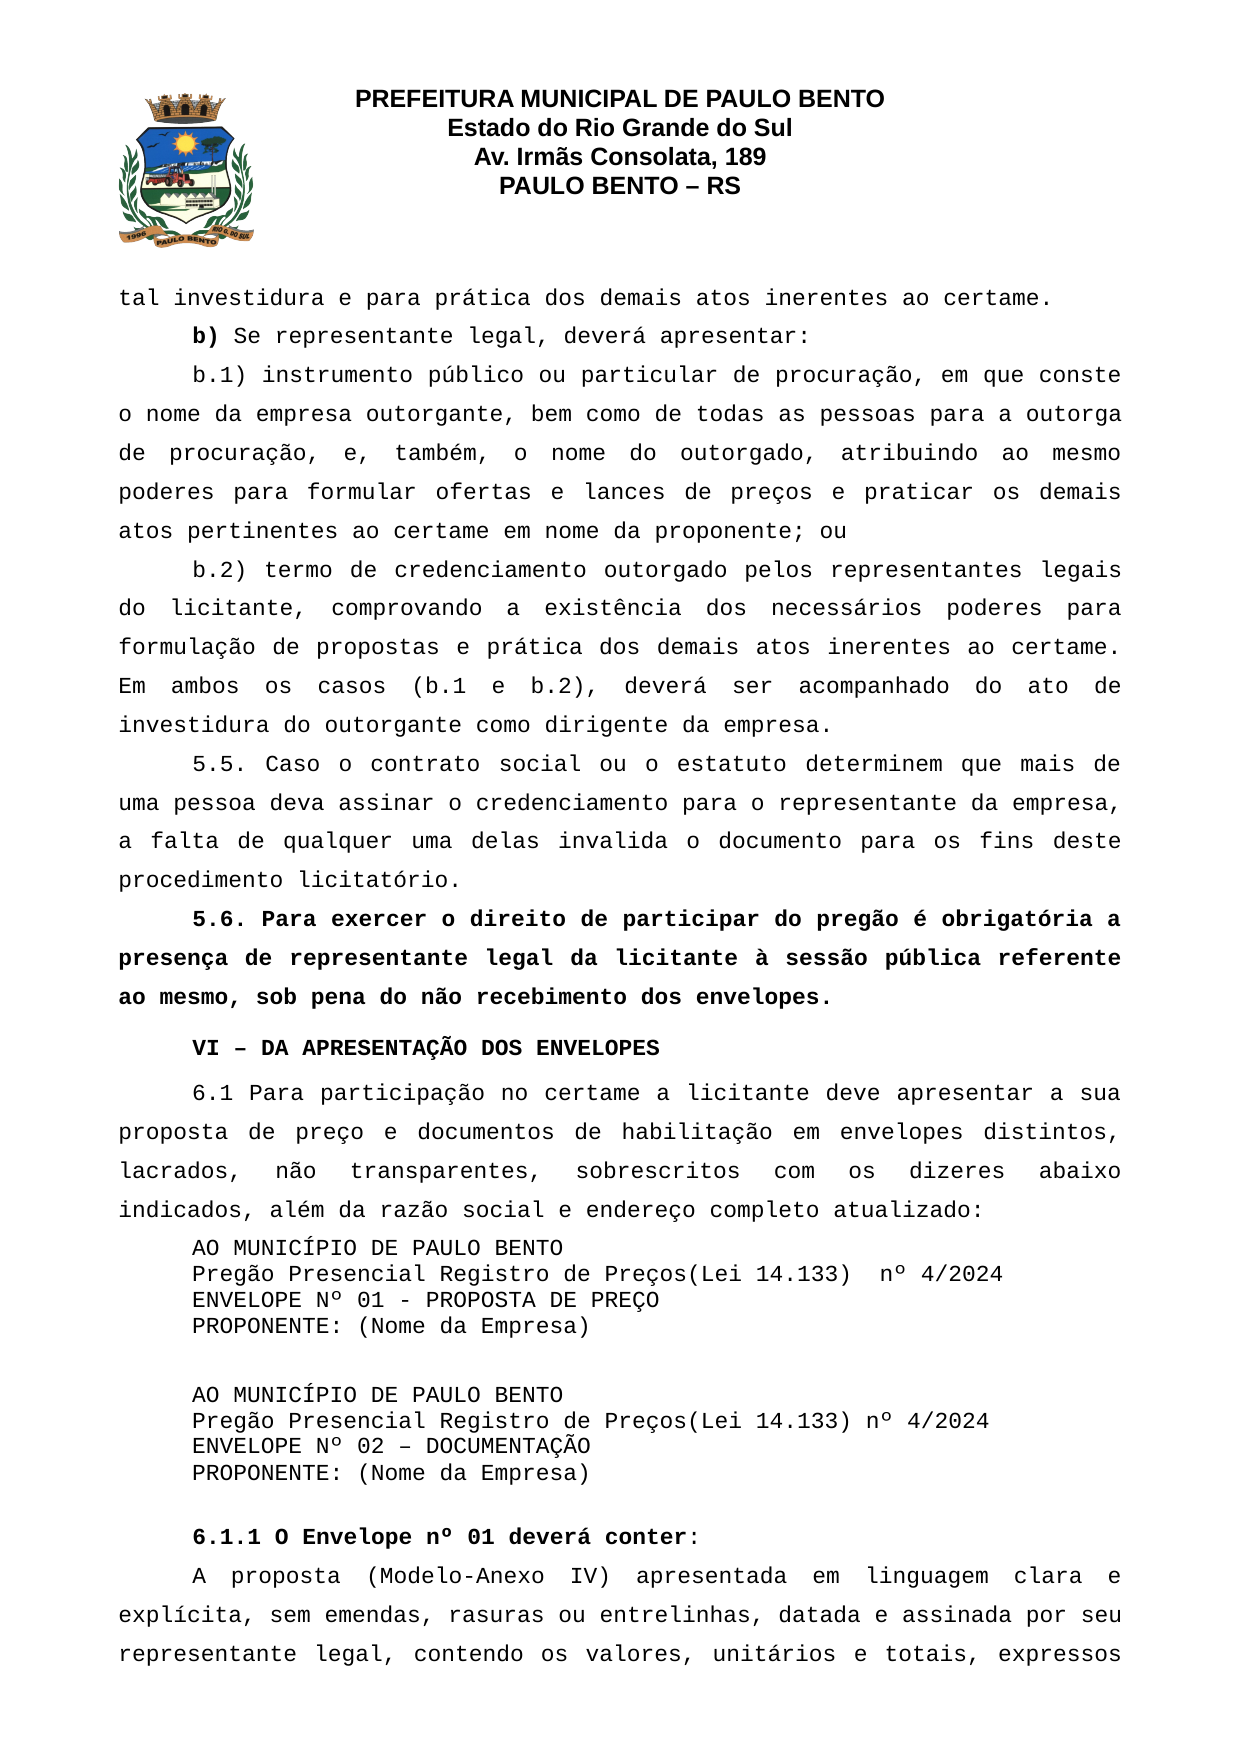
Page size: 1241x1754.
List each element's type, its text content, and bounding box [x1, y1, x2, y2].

text 5.6. Para exercer o direito de participar do pregão é obrigatória a presença de representante legal da licitante à sessão pública referente ao mesmo, sob pena do não recebimento dos envelopes. [118, 908, 1122, 1011]
text PROPONENTE: (Nome da Empresa) [118, 1461, 1122, 1487]
text AO MUNICÍPIO DE PAULO BENTO [118, 1383, 1122, 1409]
text VI – DA APRESENTAÇÃO DOS ENVELOPES [118, 1037, 1122, 1062]
text ENVELOPE Nº 01 - PROPOSTA DE PREÇO [118, 1289, 1122, 1314]
text 6.1.1 O Envelope nº 01 deverá conter: [118, 1526, 1122, 1552]
text 5.5. Caso o contrato social ou o estatuto determinem que mais de uma pessoa deva assinar o credenciamento para o representante da empresa, a falta de qualquer uma delas invalida o documento para os fins deste procedimento licitatório. [118, 752, 1122, 895]
text 6.1 Para participação no certame a licitante deve apresentar a sua proposta de preço e documentos de habilitação em envelopes distintos, lacrados, não transparentes, sobrescritos com os dizeres abaixo indicados, além da razão social e endereço completo atualizado: [118, 1081, 1122, 1224]
text ENVELOPE Nº 02 – DOCUMENTAÇÃO [118, 1435, 1122, 1461]
text PROPONENTE: (Nome da Empresa) [118, 1314, 1122, 1341]
picture [118, 93, 254, 248]
text A proposta (Modelo-Anexo IV) apresentada em linguagem clara e explícita, sem emendas, rasuras ou entrelinhas, datada e assinada por seu representante legal, contendo os valores, unitários e totais, expressos [118, 1564, 1122, 1668]
text b.2) termo de credenciamento outorgado pelos representantes legais do licitante, comprovando a existência dos necessários poderes para formulação de propostas e prática dos demais atos inerentes ao certame. Em ambos os casos (b.1 e b.2), deverá ser acompanhado do ato de investidura do outorgante como dirigente da empresa. [118, 558, 1122, 739]
text tal investidura e para prática dos demais atos inerentes ao certame. [118, 286, 1122, 312]
text b.1) instrumento público ou particular de procuração, em que conste o nome da empresa outorgante, bem como de todas as pessoas para a outorga de procuração, e, também, o nome do outorgado, atribuindo ao mesmo poderes para formular ofertas e lances de preços e praticar os demais atos pertinentes ao certame em nome da proponente; ou [118, 364, 1122, 545]
text b) Se representante legal, deverá apresentar: [118, 325, 1122, 351]
text Pregão Presencial Registro de Preços(Lei 14.133) nº 4/2024 [118, 1263, 1122, 1289]
text Pregão Presencial Registro de Preços(Lei 14.133) nº 4/2024 [118, 1409, 1122, 1435]
text AO MUNICÍPIO DE PAULO BENTO [118, 1237, 1122, 1263]
